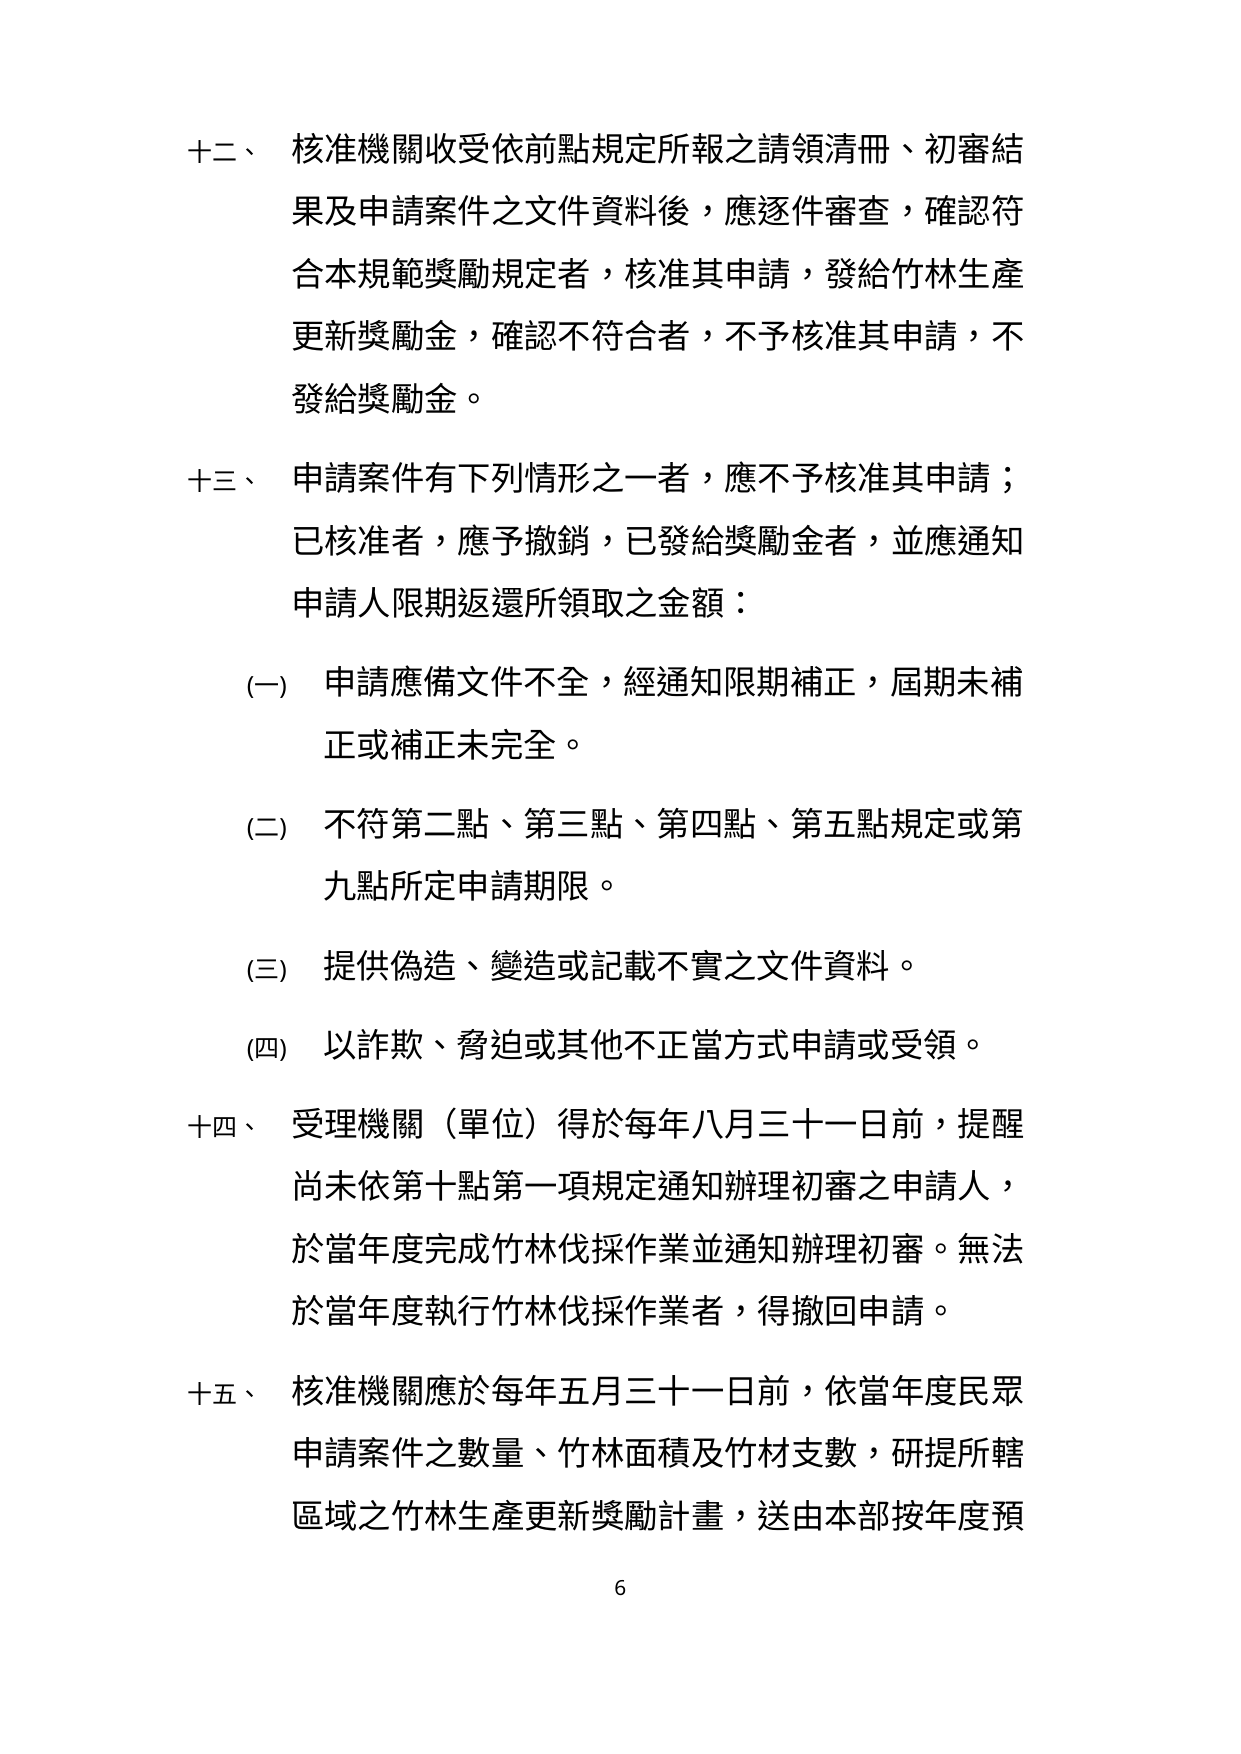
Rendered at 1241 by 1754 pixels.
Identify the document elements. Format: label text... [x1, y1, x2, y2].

list 核准機關應於每年五月三十一日前，依當年度民眾申請案件之數量、竹林面積及竹材支數，研提所轄區域之竹林生產更新獎勵計畫，送由本部按年度預 [187, 1347, 1053, 1534]
list 受理機關（單位）得於每年八月三十一日前，提醒尚未依第十點第一項規定通知辦理初審之申請人，於當年度完成竹林伐採作業並通知辦理初審。無法於當年度執行竹林伐採作業者，得撤回申請。 [187, 1080, 1053, 1330]
list 申請應備文件不全，經通知限期補正，屆期未補正或補正未完全。 [247, 638, 1053, 763]
list 申請案件有下列情形之一者，應不予核准其申請；已核准者，應予撤銷，已發給獎勵金者，並應通知申請人限期返還所領取之金額： [187, 434, 1053, 622]
list 不符第二點、第三點、第四點、第五點規定或第九點所定申請期限。 [247, 780, 1053, 905]
list 提供偽造、變造或記載不實之文件資料。 [247, 922, 1053, 984]
list 核准機關收受依前點規定所報之請領清冊、初審結果及申請案件之文件資料後，應逐件審查，確認符合本規範獎勵規定者，核准其申請，發給竹林生產更新獎勵金，確認不符合者，不予核准其申請，不發給獎勵金。 [187, 105, 1053, 418]
list 以詐欺、脅迫或其他不正當方式申請或受領。 [247, 1001, 1053, 1063]
